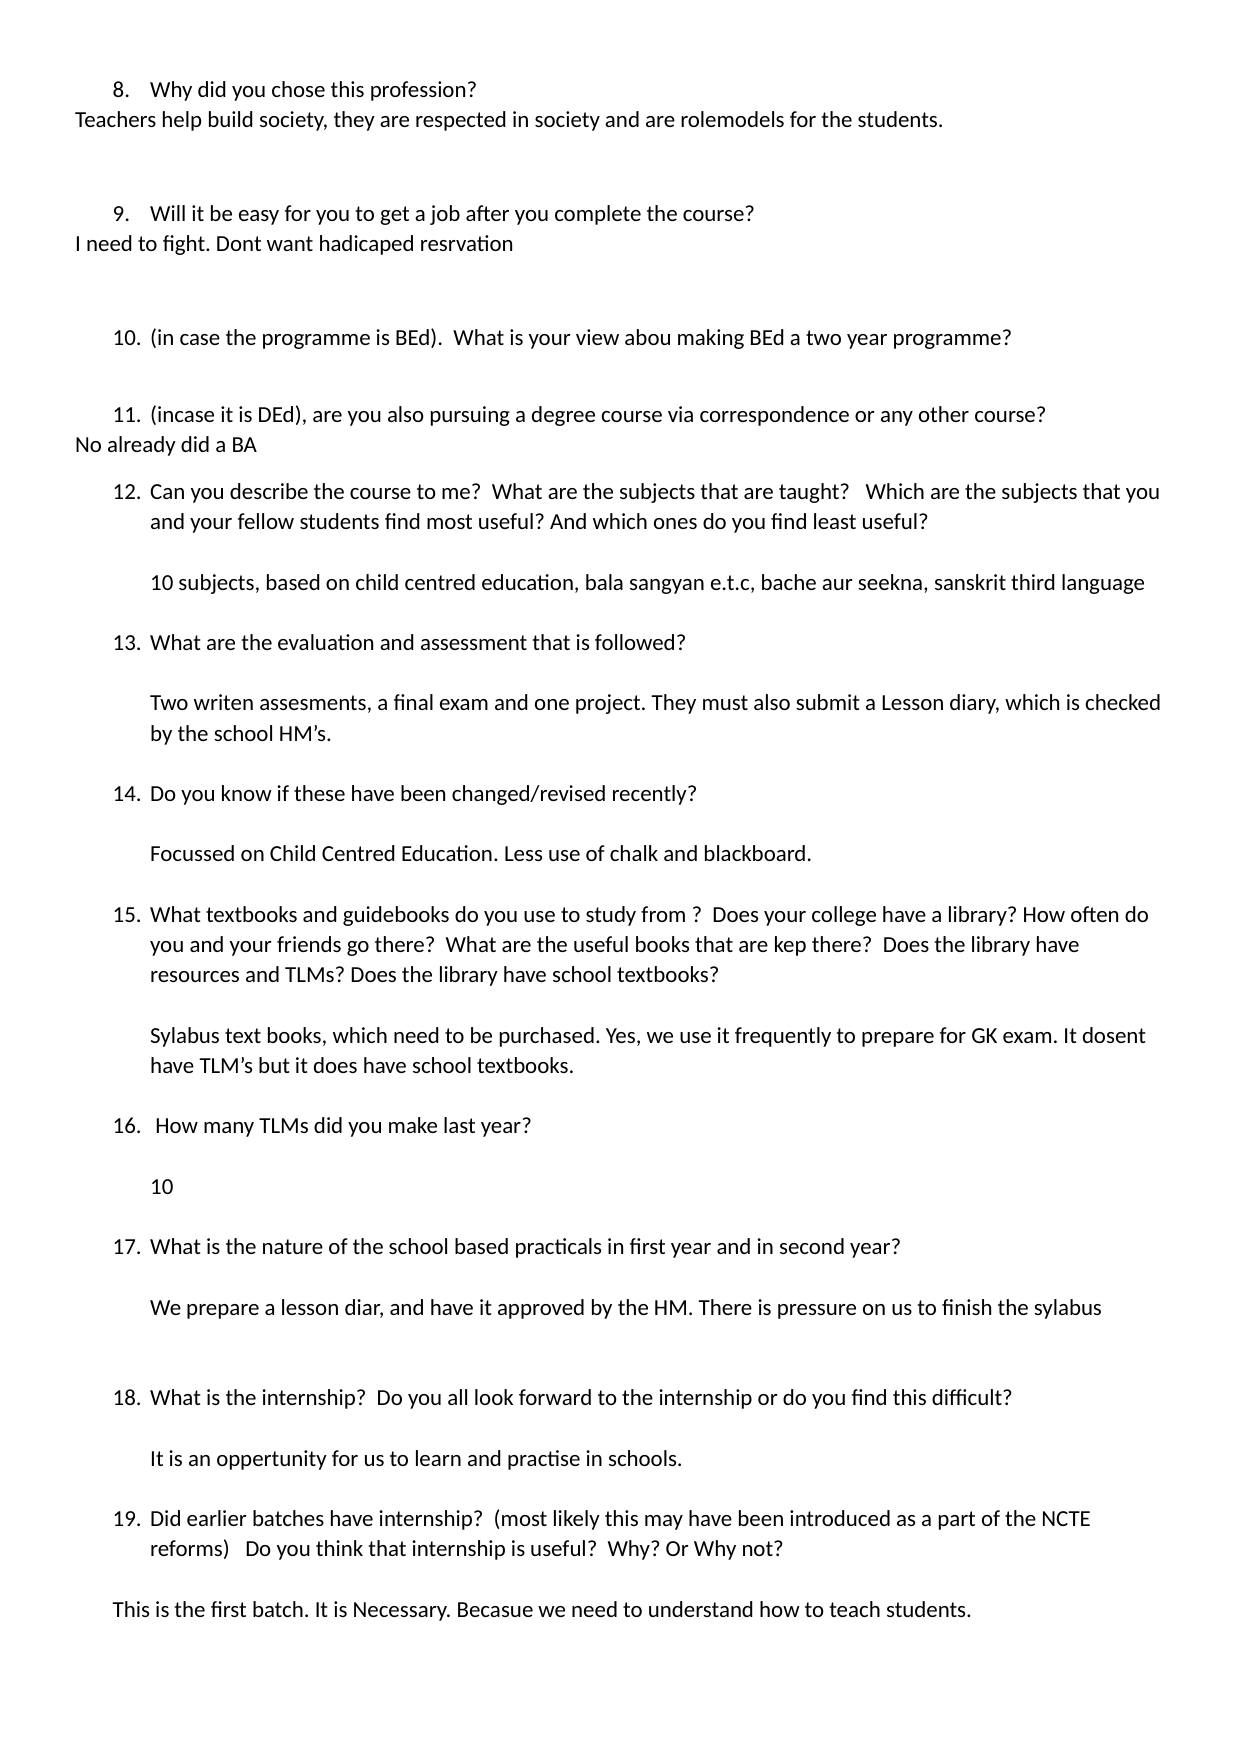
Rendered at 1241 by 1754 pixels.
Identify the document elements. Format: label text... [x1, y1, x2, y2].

text 10 subjects, based on child centred education, bala sangyan e.t.c, bache aur seekna, sanskrit third language [150, 568, 1165, 596]
text Sylabus text books, which need to be purchased. Yes, we use it frequently to prepare for GK exam. It dosent have TLM’s but it does have school textbooks. [150, 1021, 1165, 1079]
list Do you know if these have been changed/revised recently? [112, 779, 1165, 807]
text I need to fight. Dont want hadicaped resrvation [75, 229, 1165, 257]
text It is an oppertunity for us to learn and practise in schools. [150, 1444, 1165, 1472]
text This is the first batch. It is Necessary. Becasue we need to understand how to teach students. [112, 1595, 1165, 1623]
list What are the evaluation and assessment that is followed? [112, 628, 1165, 656]
list Did earlier batches have internship? (most likely this may have been introduced as a part of the NCTE reforms) Do you think that internship is useful? Why? Or Why not? [112, 1504, 1165, 1562]
text Two writen assesments, a final exam and one project. They must also submit a Lesson diary, which is checked by the school HM’s. [150, 688, 1165, 747]
list Will it be easy for you to get a job after you complete the course? [112, 199, 1165, 227]
text Teachers help build society, they are respected in society and are rolemodels for the students. [75, 105, 1165, 133]
text 10 [150, 1172, 1165, 1200]
list Can you describe the course to me? What are the subjects that are taught? Which are the subjects that you and your fellow students find most useful? And which ones do you find least useful? [112, 477, 1165, 535]
text Focussed on Child Centred Education. Less use of chalk and blackboard. [150, 839, 1165, 868]
text No already did a BA [75, 430, 1165, 458]
list What is the internship? Do you all look forward to the internship or do you find this difficult? [112, 1383, 1165, 1411]
list How many TLMs did you make last year? [112, 1111, 1165, 1139]
list (in case the programme is BEd). What is your view abou making BEd a two year programme? [112, 323, 1165, 351]
list (incase it is DEd), are you also pursuing a degree course via correspondence or any other course? [112, 400, 1165, 428]
list Why did you chose this profession? [112, 75, 1165, 103]
text We prepare a lesson diar, and have it approved by the HM. There is pressure on us to finish the sylabus [150, 1293, 1165, 1321]
list What is the nature of the school based practicals in first year and in second year? [112, 1232, 1165, 1260]
list What textbooks and guidebooks do you use to study from ? Does your college have a library? How often do you and your friends go there? What are the useful books that are kep there? Does the library have resources and TLMs? Does the library have school textbooks? [112, 900, 1165, 988]
